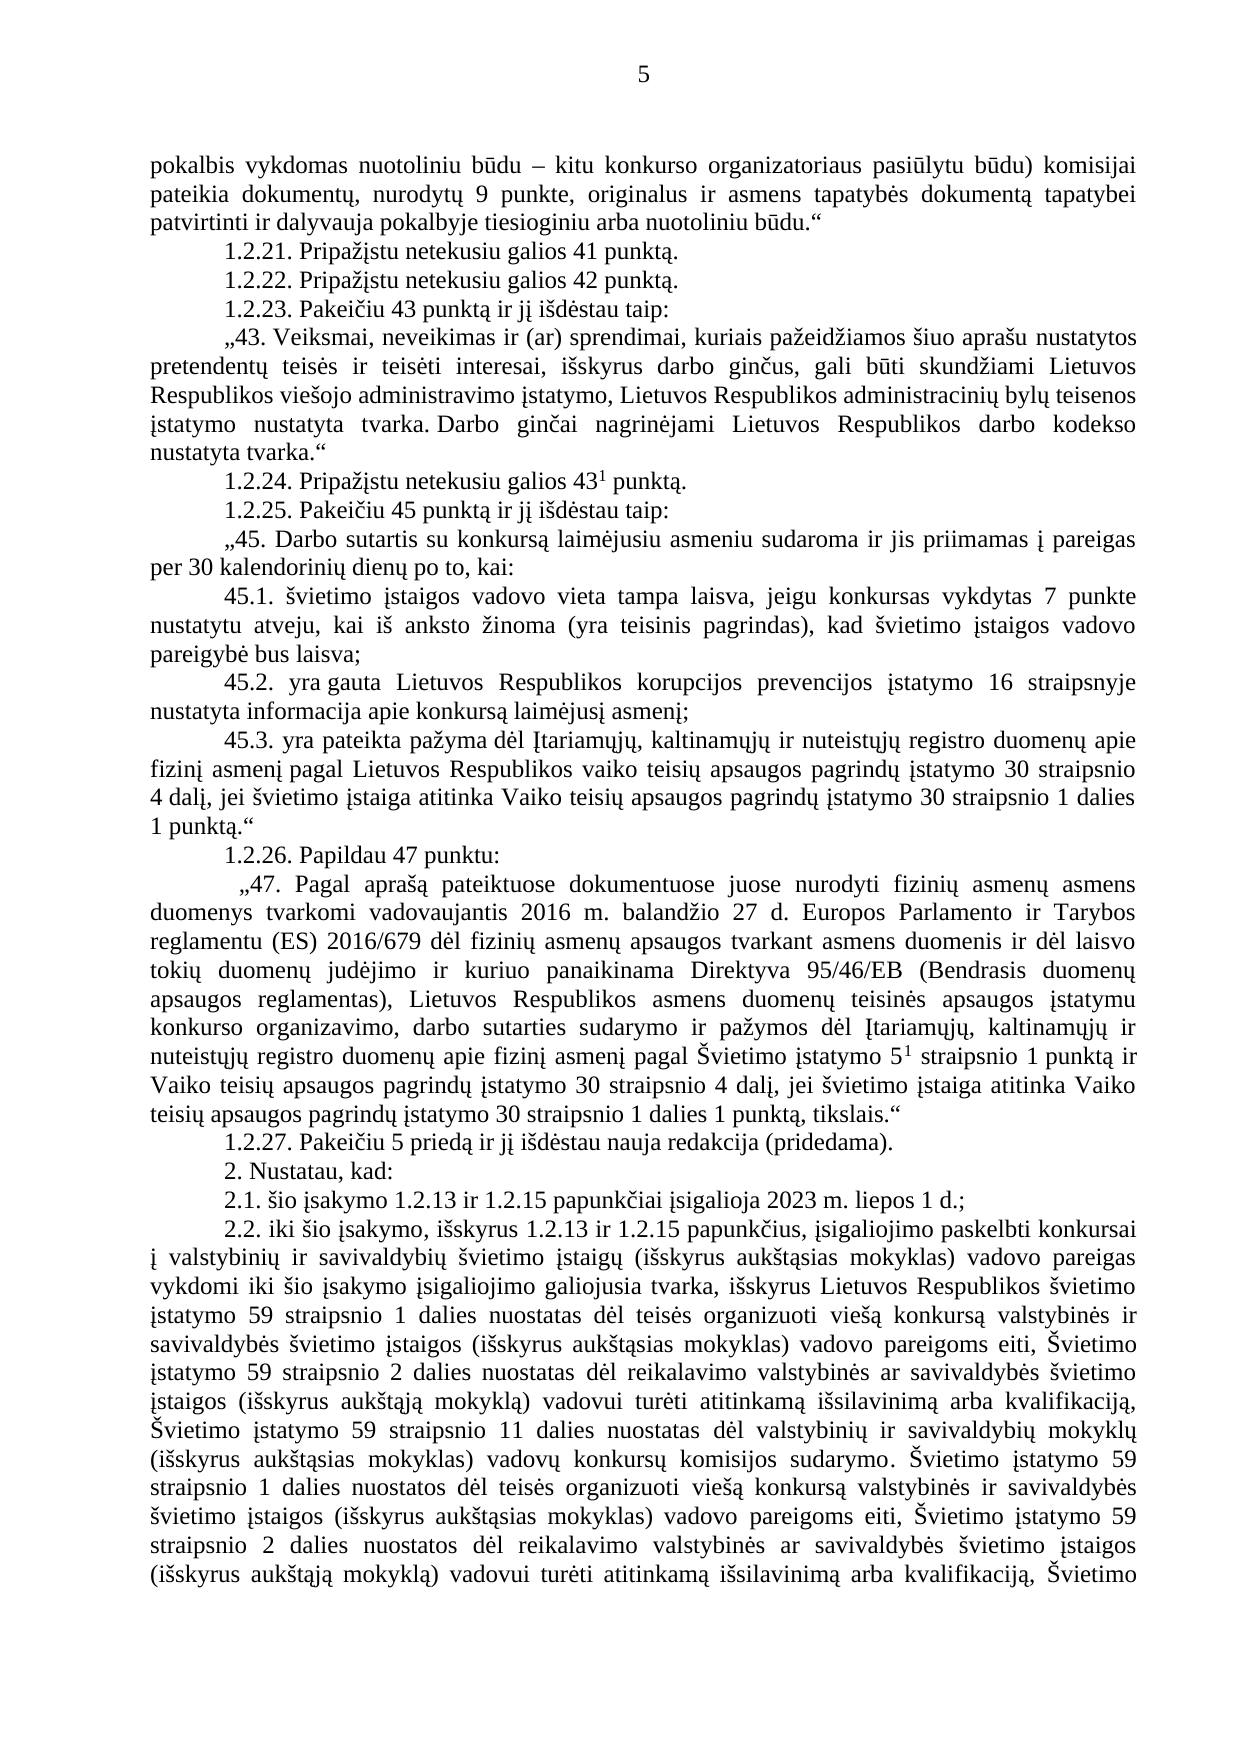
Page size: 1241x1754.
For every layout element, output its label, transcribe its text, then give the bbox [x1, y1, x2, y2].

text 1.2.23. Pakeičiu 43 punktą ir jį išdėstau taip: [150, 294, 1137, 322]
text 2.1. šio įsakymo 1.2.13 ir 1.2.15 papunkčiai įsigalioja 2023 m. liepos 1 d.; [150, 1185, 1137, 1214]
text 2.2. iki šio įsakymo, išskyrus 1.2.13 ir 1.2.15 papunkčius, įsigaliojimo paskelbti konkursai į valstybinių ir savivaldybių švietimo įstaigų (išskyrus aukštąsias mokyklas) vadovo pareigas vykdomi iki šio įsakymo įsigaliojimo galiojusia tvarka, išskyrus Lietuvos Respublikos švietimo įstatymo 59 straipsnio 1 dalies nuostatas dėl teisės organizuoti viešą konkursą valstybinės ir savivaldybės švietimo įstaigos (išskyrus aukštąsias mokyklas) vadovo pareigoms eiti, Švietimo įstatymo 59 straipsnio 2 dalies nuostatas dėl reikalavimo valstybinės ar savivaldybės švietimo įstaigos (išskyrus aukštąją mokyklą) vadovui turėti atitinkamą išsilavinimą arba kvalifikaciją, Švietimo įstatymo 59 straipsnio 11 dalies nuostatas dėl valstybinių ir savivaldybių mokyklų (išskyrus aukštąsias mokyklas) vadovų konkursų komisijos sudarymo. Švietimo įstatymo 59 straipsnio 1 dalies nuostatos dėl teisės organizuoti viešą konkursą valstybinės ir savivaldybės švietimo įstaigos (išskyrus aukštąsias mokyklas) vadovo pareigoms eiti, Švietimo įstatymo 59 straipsnio 2 dalies nuostatos dėl reikalavimo valstybinės ar savivaldybės švietimo įstaigos (išskyrus aukštąją mokyklą) vadovui turėti atitinkamą išsilavinimą arba kvalifikaciją, Švietimo [150, 1214, 1137, 1587]
text „47. Pagal aprašą pateiktuose dokumentuose juose nurodyti fizinių asmenų asmens duomenys tvarkomi vadovaujantis 2016 m. balandžio 27 d. Europos Parlamento ir Tarybos reglamentu (ES) 2016/679 dėl fizinių asmenų apsaugos tvarkant asmens duomenis ir dėl laisvo tokių duomenų judėjimo ir kuriuo panaikinama Direktyva 95/46/EB (Bendrasis duomenų apsaugos reglamentas), Lietuvos Respublikos asmens duomenų teisinės apsaugos įstatymu konkurso organizavimo, darbo sutarties sudarymo ir pažymos dėl Įtariamųjų, kaltinamųjų ir nuteistųjų registro duomenų apie fizinį asmenį pagal Švietimo įstatymo 51 straipsnio 1 punktą ir Vaiko teisių apsaugos pagrindų įstatymo 30 straipsnio 4 dalį, jei švietimo įstaiga atitinka Vaiko teisių apsaugos pagrindų įstatymo 30 straipsnio 1 dalies 1 punktą, tikslais.“ [150, 869, 1137, 1127]
text 1.2.21. Pripažįstu netekusiu galios 41 punktą. [150, 236, 1137, 265]
text 45.2. yra gauta Lietuvos Respublikos korupcijos prevencijos įstatymo 16 straipsnyje nustatyta informacija apie konkursą laimėjusį asmenį; [150, 667, 1137, 725]
text 1.2.24. Pripažįstu netekusiu galios 431 punktą. [150, 466, 1137, 495]
text „45. Darbo sutartis su konkursą laimėjusiu asmeniu sudaroma ir jis priimamas į pareigas per 30 kalendorinių dienų po to, kai: [150, 524, 1137, 581]
text 45.1. švietimo įstaigos vadovo vieta tampa laisva, jeigu konkursas vykdytas 7 punkte nustatytu atveju, kai iš anksto žinoma (yra teisinis pagrindas), kad švietimo įstaigos vadovo pareigybė bus laisva; [150, 581, 1137, 667]
text 1.2.27. Pakeičiu 5 priedą ir jį išdėstau nauja redakcija (pridedama). [150, 1127, 1137, 1156]
text 1.2.22. Pripažįstu netekusiu galios 42 punktą. [150, 265, 1137, 294]
text 2. Nustatau, kad: [150, 1156, 1137, 1185]
text „43. Veiksmai, neveikimas ir (ar) sprendimai, kuriais pažeidžiamos šiuo aprašu nustatytos pretendentų teisės ir teisėti interesai, išskyrus darbo ginčus, gali būti skundžiami Lietuvos Respublikos viešojo administravimo įstatymo, Lietuvos Respublikos administracinių bylų teisenos įstatymo nustatyta tvarka. Darbo ginčai nagrinėjami Lietuvos Respublikos darbo kodekso nustatyta tvarka.“ [150, 322, 1137, 466]
text pokalbis vykdomas nuotoliniu būdu – kitu konkurso organizatoriaus pasiūlytu būdu) komisijai pateikia dokumentų, nurodytų 9 punkte, originalus ir asmens tapatybės dokumentą tapatybei patvirtinti ir dalyvauja pokalbyje tiesioginiu arba nuotoliniu būdu.“ [150, 150, 1137, 236]
text 1.2.26. Papildau 47 punktu: [150, 840, 1137, 869]
text 1.2.25. Pakeičiu 45 punktą ir jį išdėstau taip: [150, 495, 1137, 524]
text 45.3. yra pateikta pažyma dėl Įtariamųjų, kaltinamųjų ir nuteistųjų registro duomenų apie fizinį asmenį pagal Lietuvos Respublikos vaiko teisių apsaugos pagrindų įstatymo 30 straipsnio 4 dalį, jei švietimo įstaiga atitinka Vaiko teisių apsaugos pagrindų įstatymo 30 straipsnio 1 dalies 1 punktą.“ [150, 725, 1137, 840]
